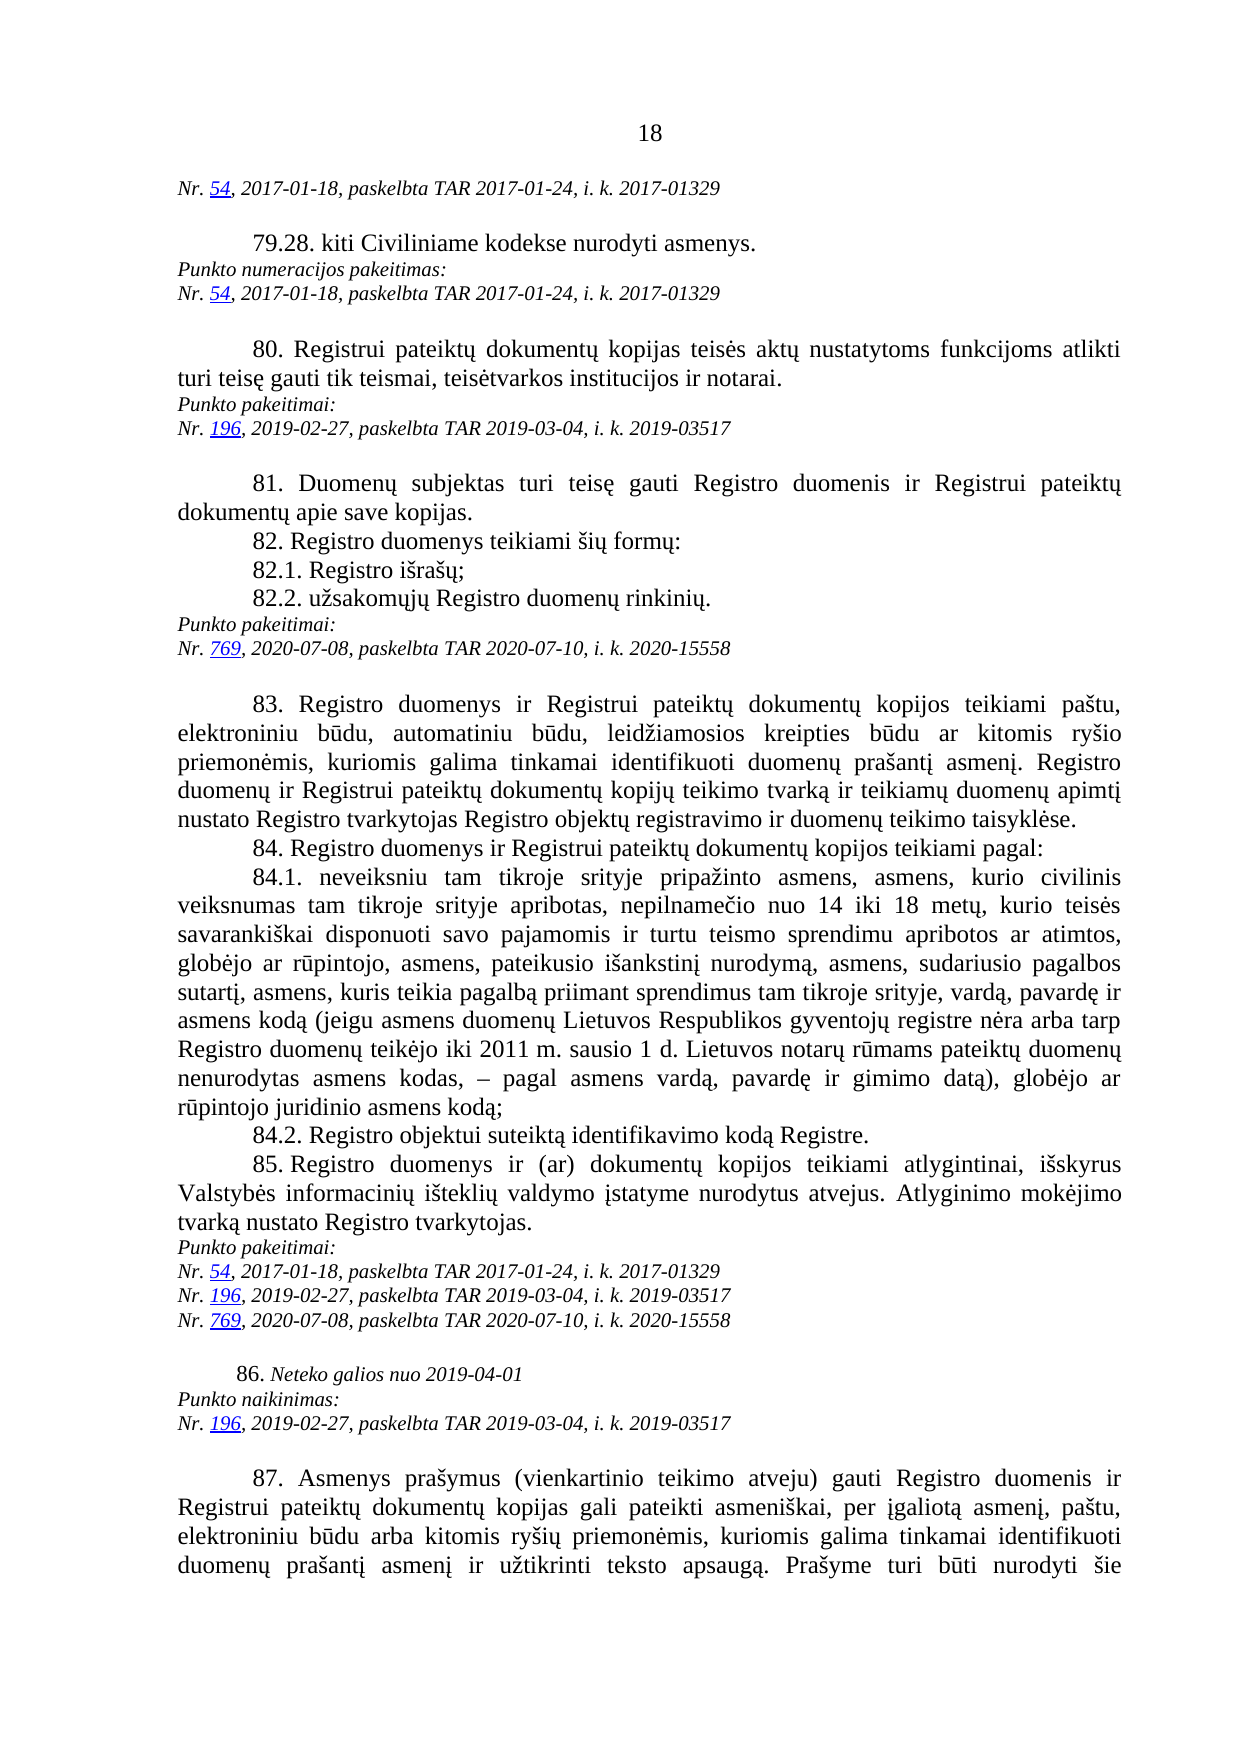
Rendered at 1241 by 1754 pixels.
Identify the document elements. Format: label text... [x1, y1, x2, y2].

text 85. Registro duomenys ir (ar) dokumentų kopijos teikiami atlygintinai, išskyrus Valstybės informacinių išteklių valdymo įstatyme nurodytus atvejus. Atlyginimo mokėjimo tvarką nustato Registro tvarkytojas. [177, 1149, 1122, 1235]
text Punkto numeracijos pakeitimas: [177, 257, 1122, 281]
text Nr. 196, 2019-02-27, paskelbta TAR 2019-03-04, i. k. 2019-03517 [177, 1411, 1122, 1435]
text 84.2. Registro objektui suteiktą identifikavimo kodą Registre. [177, 1120, 1122, 1149]
text Punkto pakeitimai: [177, 392, 1122, 416]
text 82.1. Registro išrašų; [177, 555, 1122, 583]
text 79.28. kiti Civiliniame kodekse nurodyti asmenys. [177, 228, 1122, 257]
text Nr. 769, 2020-07-08, paskelbta TAR 2020-07-10, i. k. 2020-15558 [177, 636, 1122, 660]
text 87. Asmenys prašymus (vienkartinio teikimo atveju) gauti Registro duomenis ir Registrui pateiktų dokumentų kopijas gali pateikti asmeniškai, per įgaliotą asmenį, paštu, elektroniniu būdu arba kitomis ryšių priemonėmis, kuriomis galima tinkamai identifikuoti duomenų prašantį asmenį ir užtikrinti teksto apsaugą. Prašyme turi būti nurodyti šie [177, 1463, 1122, 1578]
text Nr. 54, 2017-01-18, paskelbta TAR 2017-01-24, i. k. 2017-01329 [177, 281, 1122, 305]
text 84.1. neveiksniu tam tikroje srityje pripažinto asmens, asmens, kurio civilinis veiksnumas tam tikroje srityje apribotas, nepilnamečio nuo 14 iki 18 metų, kurio teisės savarankiškai disponuoti savo pajamomis ir turtu teismo sprendimu apribotos ar atimtos, globėjo ar rūpintojo, asmens, pateikusio išankstinį nurodymą, asmens, sudariusio pagalbos sutartį, asmens, kuris teikia pagalbą priimant sprendimus tam tikroje srityje, vardą, pavardę ir asmens kodą (jeigu asmens duomenų Lietuvos Respublikos gyventojų registre nėra arba tarp Registro duomenų teikėjo iki 2011 m. sausio 1 d. Lietuvos notarų rūmams pateiktų duomenų nenurodytas asmens kodas, – pagal asmens vardą, pavardę ir gimimo datą), globėjo ar rūpintojo juridinio asmens kodą; [177, 862, 1122, 1120]
text 86. Neteko galios nuo 2019-04-01 [177, 1360, 1122, 1387]
text 83. Registro duomenys ir Registrui pateiktų dokumentų kopijos teikiami paštu, elektroniniu būdu, automatiniu būdu, leidžiamosios kreipties būdu ar kitomis ryšio priemonėmis, kuriomis galima tinkamai identifikuoti duomenų prašantį asmenį. Registro duomenų ir Registrui pateiktų dokumentų kopijų teikimo tvarką ir teikiamų duomenų apimtį nustato Registro tvarkytojas Registro objektų registravimo ir duomenų teikimo taisyklėse. [177, 689, 1122, 833]
text 84. Registro duomenys ir Registrui pateiktų dokumentų kopijos teikiami pagal: [177, 833, 1122, 862]
text Nr. 54, 2017-01-18, paskelbta TAR 2017-01-24, i. k. 2017-01329 [177, 176, 1122, 200]
text Nr. 196, 2019-02-27, paskelbta TAR 2019-03-04, i. k. 2019-03517 [177, 1283, 1122, 1307]
text Punkto pakeitimai: [177, 1235, 1122, 1259]
text 82.2. užsakomųjų Registro duomenų rinkinių. [177, 583, 1122, 612]
text Punkto naikinimas: [177, 1387, 1122, 1411]
text Punkto pakeitimai: [177, 612, 1122, 636]
text Nr. 54, 2017-01-18, paskelbta TAR 2017-01-24, i. k. 2017-01329 [177, 1259, 1122, 1283]
text 80. Registrui pateiktų dokumentų kopijas teisės aktų nustatytoms funkcijoms atlikti turi teisę gauti tik teismai, teisėtvarkos institucijos ir notarai. [177, 334, 1122, 392]
text Nr. 769, 2020-07-08, paskelbta TAR 2020-07-10, i. k. 2020-15558 [177, 1307, 1122, 1332]
text 81. Duomenų subjektas turi teisę gauti Registro duomenis ir Registrui pateiktų dokumentų apie save kopijas. [177, 468, 1122, 526]
text Nr. 196, 2019-02-27, paskelbta TAR 2019-03-04, i. k. 2019-03517 [177, 416, 1122, 440]
text 82. Registro duomenys teikiami šių formų: [177, 526, 1122, 555]
